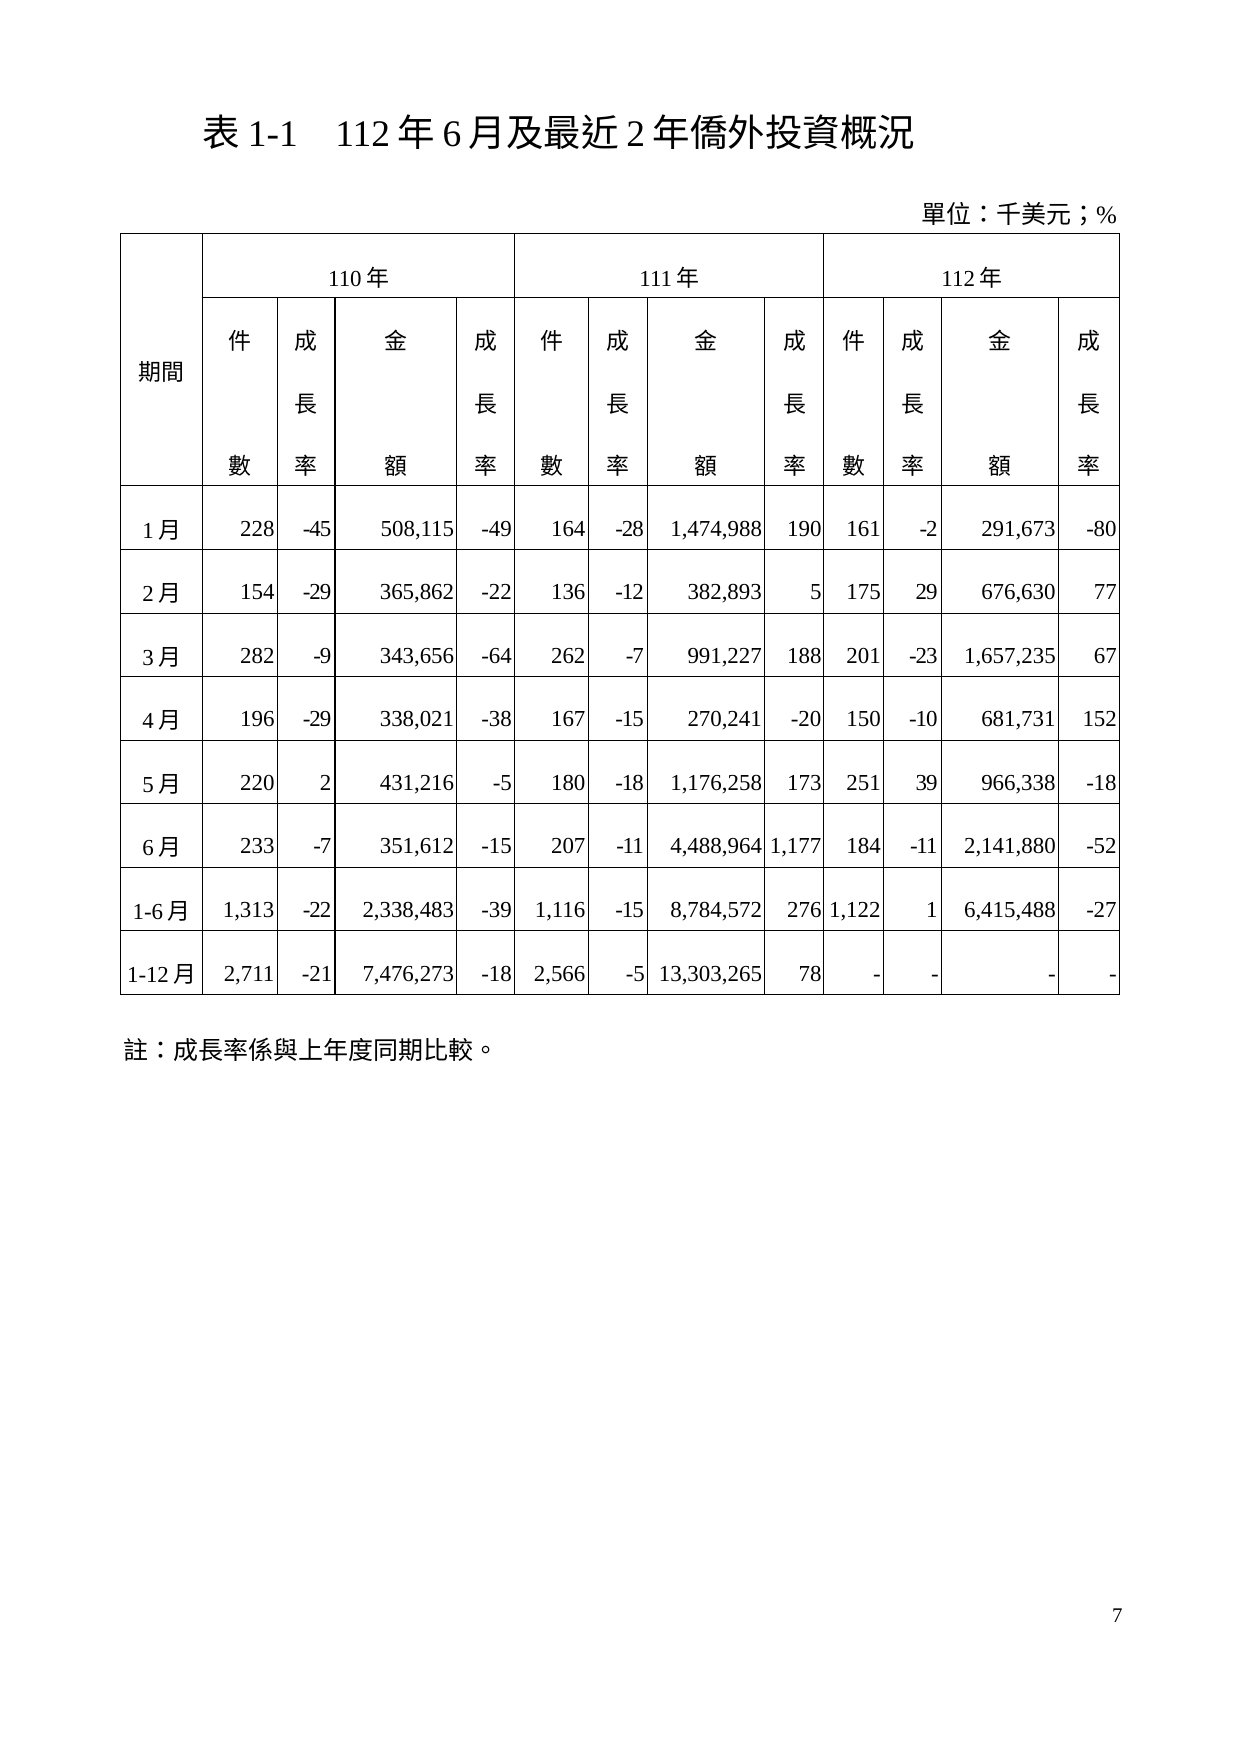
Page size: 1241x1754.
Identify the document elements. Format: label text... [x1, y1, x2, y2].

table_cell -7 [589, 614, 647, 676]
table_cell -18 [1059, 741, 1119, 803]
table_cell 7,476,273 [336, 931, 456, 994]
table_cell -23 [884, 614, 941, 676]
table_cell -29 [278, 677, 334, 739]
table_cell 6,415,488 [942, 868, 1058, 930]
table_cell -49 [457, 486, 514, 549]
table_cell 註：成長率係與上年度同期比較。 [121, 995, 1119, 1070]
table_cell 2,338,483 [336, 868, 456, 930]
table_cell 成 長 率 [278, 298, 334, 485]
table_cell -18 [589, 741, 647, 803]
table_cell 6月 [121, 804, 202, 867]
table_cell 152 [1059, 677, 1119, 739]
table_cell 270,241 [648, 677, 764, 739]
table_cell 1,122 [824, 868, 883, 930]
table_cell 件 數 [515, 298, 588, 485]
table_cell 78 [765, 931, 823, 994]
table_cell -28 [589, 486, 647, 549]
table_cell -18 [457, 931, 514, 994]
table_cell -27 [1059, 868, 1119, 930]
table_cell -80 [1059, 486, 1119, 549]
table_cell 1-6月 [121, 868, 202, 930]
table_cell 2,711 [203, 931, 277, 994]
table_cell -7 [278, 804, 334, 867]
table_cell 1,177 [765, 804, 823, 867]
table_cell 金 額 [942, 298, 1058, 485]
table_cell 1,474,988 [648, 486, 764, 549]
table_cell 167 [515, 677, 588, 739]
table_cell 成 長 率 [1059, 298, 1119, 485]
table_cell 154 [203, 550, 277, 612]
table_cell 2 [278, 741, 334, 803]
table_cell 251 [824, 741, 883, 803]
table_cell 188 [765, 614, 823, 676]
table_cell -11 [884, 804, 941, 867]
table_cell 期間 [121, 234, 202, 485]
table_cell 343,656 [336, 614, 456, 676]
table_cell 991,227 [648, 614, 764, 676]
table_header [121, 171, 514, 233]
table_cell 276 [765, 868, 823, 930]
table_cell -9 [278, 614, 334, 676]
table_cell -21 [278, 931, 334, 994]
text 表1-1 112年6月及最近2年僑外投資概況 [152, 89, 1122, 151]
table_cell 成 長 率 [457, 298, 514, 485]
table_cell 233 [203, 804, 277, 867]
table_cell -39 [457, 868, 514, 930]
table_cell -52 [1059, 804, 1119, 867]
table_cell 2月 [121, 550, 202, 612]
table_cell 291,673 [942, 486, 1058, 549]
table_cell 508,115 [336, 486, 456, 549]
table_cell 4月 [121, 677, 202, 739]
table_cell 13,303,265 [648, 931, 764, 994]
table_cell 1,116 [515, 868, 588, 930]
table_cell 1,657,235 [942, 614, 1058, 676]
table_cell - [884, 931, 941, 994]
table_cell 112年 [824, 234, 1119, 297]
table_cell 金 額 [648, 298, 764, 485]
table_cell 8,784,572 [648, 868, 764, 930]
table_cell 207 [515, 804, 588, 867]
table_cell 件 數 [824, 298, 883, 485]
table_cell 67 [1059, 614, 1119, 676]
table_cell 338,021 [336, 677, 456, 739]
table_cell 1,313 [203, 868, 277, 930]
table_cell -15 [589, 868, 647, 930]
table_cell -5 [457, 741, 514, 803]
table_cell 228 [203, 486, 277, 549]
table_cell 262 [515, 614, 588, 676]
table_cell -10 [884, 677, 941, 739]
table_cell 150 [824, 677, 883, 739]
table_cell -20 [765, 677, 823, 739]
table_cell 161 [824, 486, 883, 549]
table_cell - [942, 931, 1058, 994]
table_cell - [824, 931, 883, 994]
table_cell 2,566 [515, 931, 588, 994]
table_cell -2 [884, 486, 941, 549]
table_cell 111年 [515, 234, 823, 297]
table_cell 196 [203, 677, 277, 739]
table_cell 1,176,258 [648, 741, 764, 803]
table_cell 173 [765, 741, 823, 803]
table_cell -22 [278, 868, 334, 930]
table_cell 金 額 [336, 298, 456, 485]
table_cell 2,141,880 [942, 804, 1058, 867]
table_cell 282 [203, 614, 277, 676]
table_cell 成 長 率 [884, 298, 941, 485]
table_cell 39 [884, 741, 941, 803]
table_cell -22 [457, 550, 514, 612]
table_cell 29 [884, 550, 941, 612]
table_cell 175 [824, 550, 883, 612]
table_cell 136 [515, 550, 588, 612]
table_cell -64 [457, 614, 514, 676]
table_cell -38 [457, 677, 514, 739]
table_cell 1 [884, 868, 941, 930]
table_header [515, 171, 824, 233]
table_cell 成 長 率 [589, 298, 647, 485]
table_cell 1月 [121, 486, 202, 549]
table_cell -11 [589, 804, 647, 867]
table_cell -45 [278, 486, 334, 549]
table_cell -15 [457, 804, 514, 867]
table_cell 1-12月 [121, 931, 202, 994]
table_header 單位：千美元；% [824, 171, 1119, 233]
table_cell 4,488,964 [648, 804, 764, 867]
table_cell 966,338 [942, 741, 1058, 803]
table_cell 681,731 [942, 677, 1058, 739]
table_cell 件 數 [203, 298, 277, 485]
table_cell -5 [589, 931, 647, 994]
table_cell -12 [589, 550, 647, 612]
table_cell 431,216 [336, 741, 456, 803]
table_cell 5 [765, 550, 823, 612]
table_cell 77 [1059, 550, 1119, 612]
table_cell 201 [824, 614, 883, 676]
table_cell 382,893 [648, 550, 764, 612]
table_cell 365,862 [336, 550, 456, 612]
table_cell 184 [824, 804, 883, 867]
table_cell 351,612 [336, 804, 456, 867]
table_cell 220 [203, 741, 277, 803]
table_cell 190 [765, 486, 823, 549]
table_cell 164 [515, 486, 588, 549]
table_cell 676,630 [942, 550, 1058, 612]
table_cell 110年 [203, 234, 514, 297]
table_cell - [1059, 931, 1119, 994]
table_cell 180 [515, 741, 588, 803]
table_cell -29 [278, 550, 334, 612]
table_cell 5月 [121, 741, 202, 803]
table_cell -15 [589, 677, 647, 739]
table_cell 3月 [121, 614, 202, 676]
table_cell 成 長 率 [765, 298, 823, 485]
